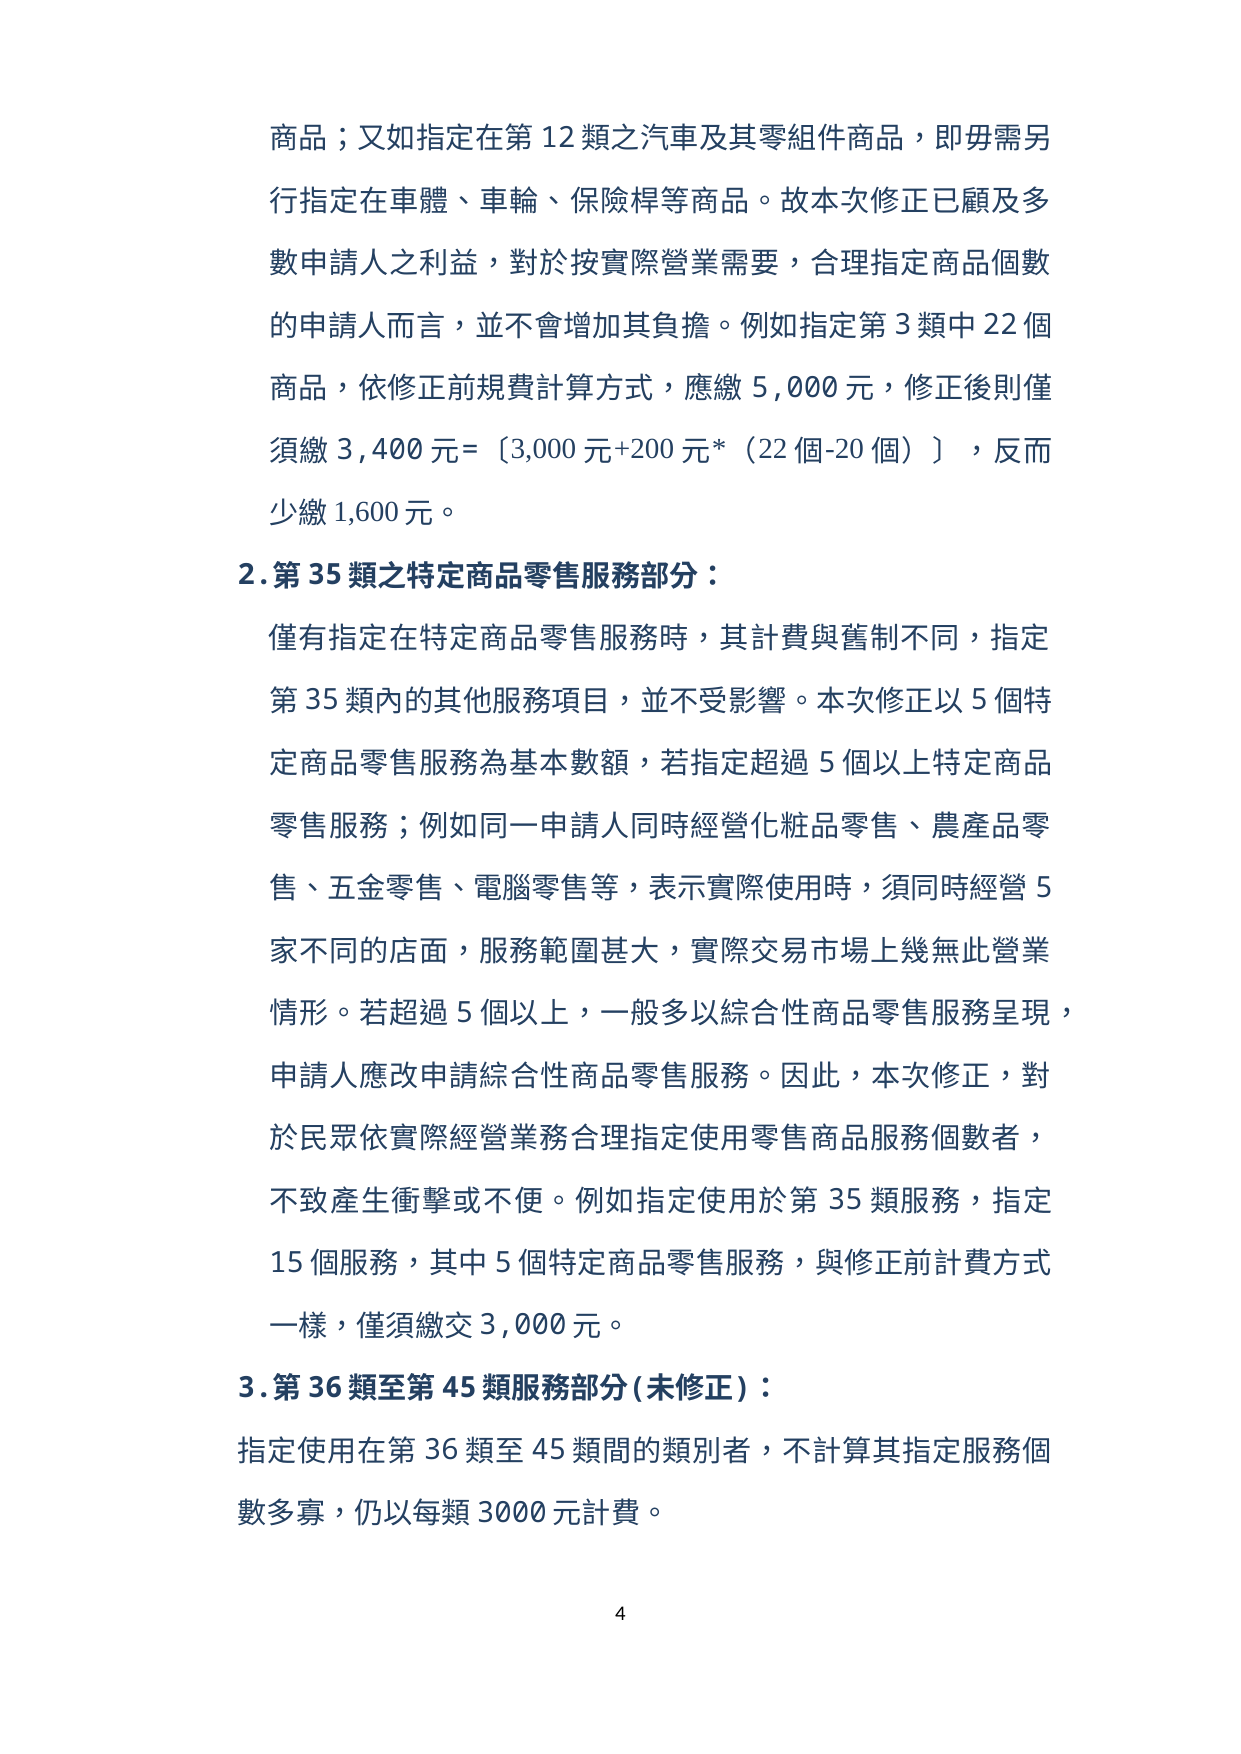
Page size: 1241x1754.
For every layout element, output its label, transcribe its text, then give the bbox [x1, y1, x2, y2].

text 2.第35類之特定商品零售服務部分： [237, 532, 1053, 594]
text 僅有指定在特定商品零售服務時，其計費與舊制不同，指定第35類內的其他服務項目，並不受影響。本次修正以5個特定商品零售服務為基本數額，若指定超過5個以上特定商品零售服務；例如同一申請人同時經營化粧品零售、農產品零售、五金零售、電腦零售等，表示實際使用時，須同時經營5家不同的店面，服務範圍甚大，實際交易市場上幾無此營業情形。若超過5個以上，一般多以綜合性商品零售服務呈現，申請人應改申請綜合性商品零售服務。因此，本次修正，對於民眾依實際經營業務合理指定使用零售商品服務個數者，不致產生衝擊或不便。例如指定使用於第35類服務，指定15個服務，其中5個特定商品零售服務，與修正前計費方式一樣，僅須繳交3,000元。 [268, 594, 1053, 1344]
text 指定使用在第36類至45類間的類別者，不計算其指定服務個數多寡，仍以每類3000元計費。 [237, 1407, 1053, 1532]
text 商品；又如指定在第12類之汽車及其零組件商品，即毋需另行指定在車體、車輪、保險桿等商品。故本次修正已顧及多數申請人之利益，對於按實際營業需要，合理指定商品個數的申請人而言，並不會增加其負擔。例如指定第3類中22個商品，依修正前規費計算方式，應繳5,000元，修正後則僅須繳3,400元=〔3,000元+200元*（22個-20個）〕，反而少繳1,600元。 [269, 94, 1053, 532]
text 3.第36類至第45類服務部分(未修正)： [237, 1344, 1053, 1407]
